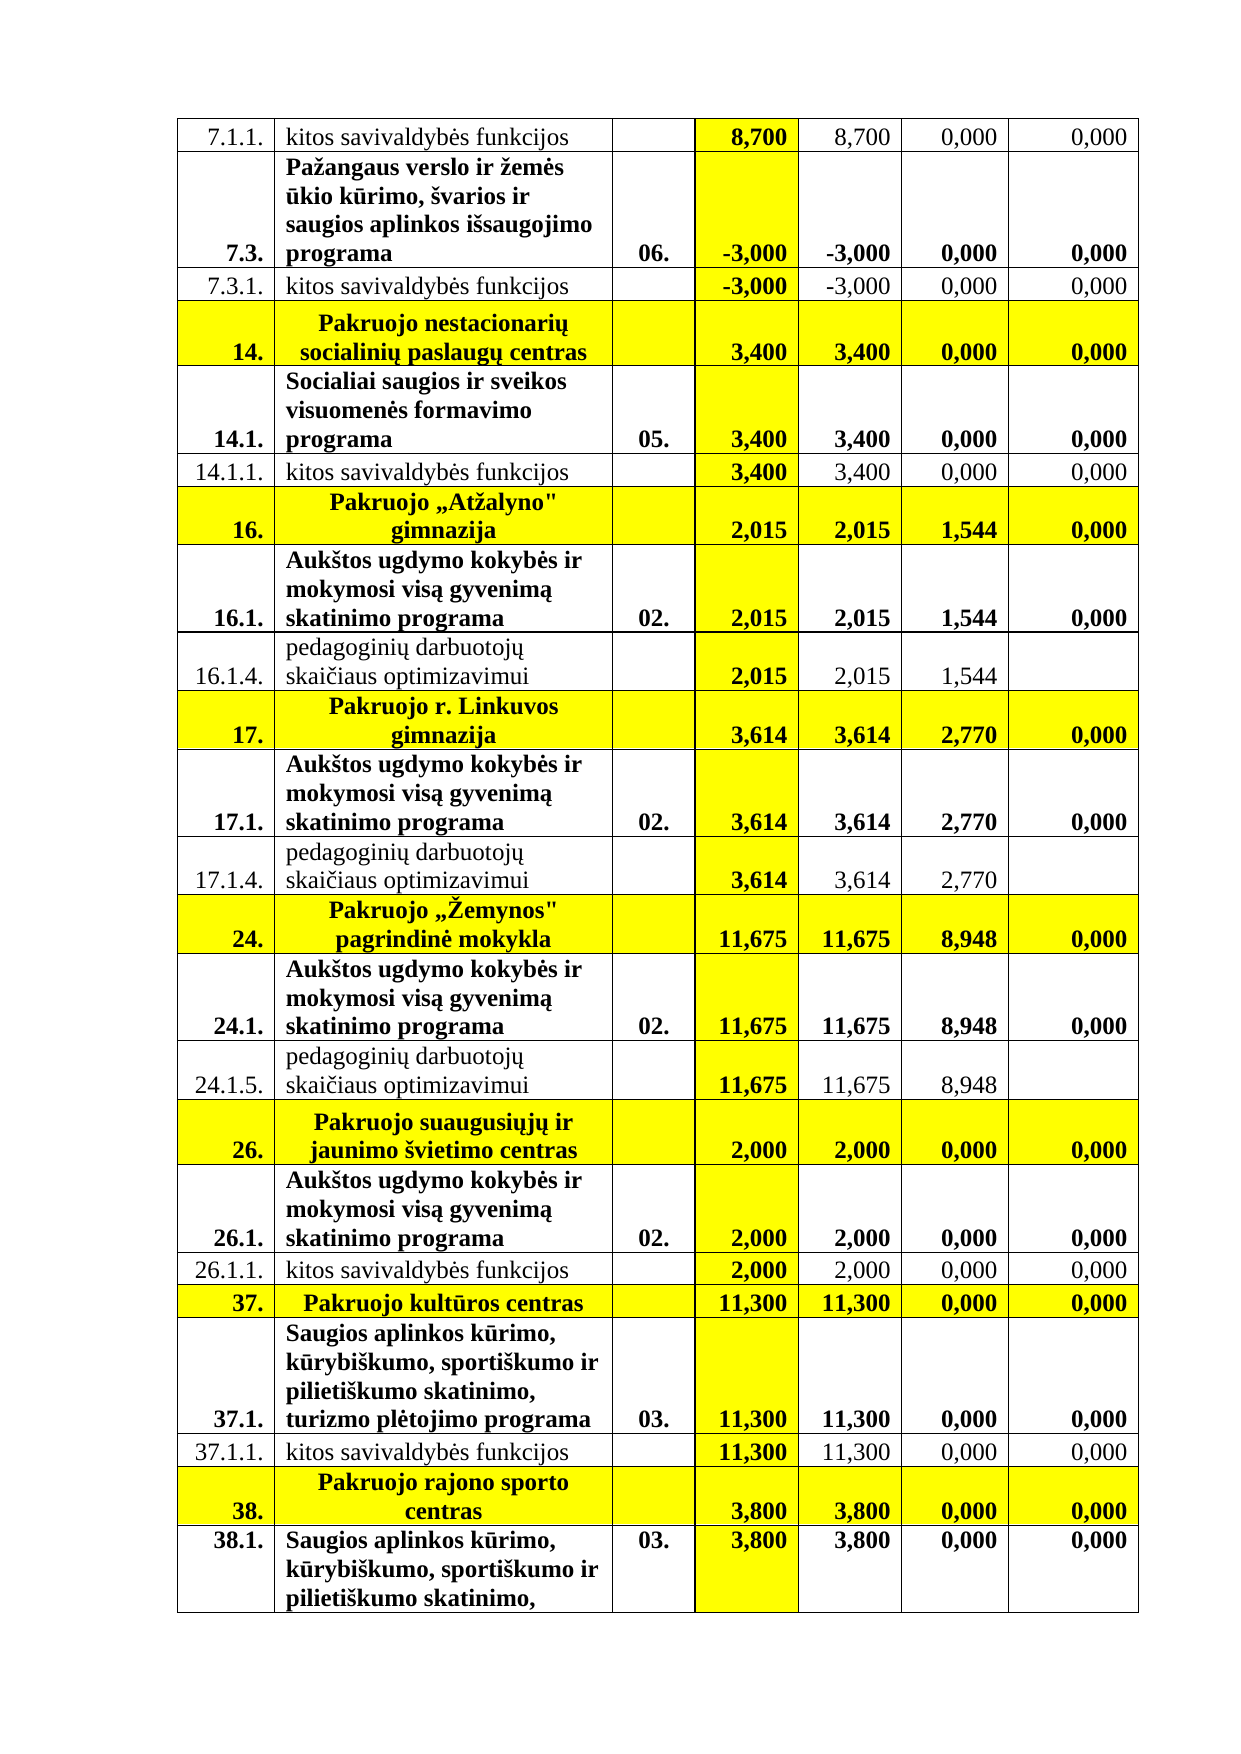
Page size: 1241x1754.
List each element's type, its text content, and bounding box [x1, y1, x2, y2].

table_cell 8,700 [696, 119, 798, 151]
table_cell 06. [613, 152, 694, 267]
table_cell [613, 1253, 694, 1284]
table_cell 11,300 [799, 1434, 901, 1466]
table_cell 0,000 [1009, 1285, 1138, 1317]
table_cell 3,614 [799, 750, 901, 836]
table_cell 0,000 [1009, 1526, 1138, 1612]
table_cell 3,614 [799, 691, 901, 748]
table_cell 3,400 [696, 366, 798, 453]
table_cell 2,770 [902, 837, 1008, 894]
table_cell 0,000 [902, 454, 1008, 486]
table_cell [613, 1041, 694, 1099]
table_cell 37. [178, 1285, 274, 1317]
table_cell 24. [178, 895, 274, 953]
table_cell 2,015 [696, 545, 798, 631]
table_cell 1,544 [902, 545, 1008, 631]
table_cell [1009, 633, 1138, 690]
table_cell 11,675 [799, 895, 901, 953]
table_cell Pakruojo „Žemynos" pagrindinė mokykla [275, 895, 612, 953]
table_cell -3,000 [696, 152, 798, 267]
table_cell Pažangaus verslo ir žemės ūkio kūrimo, švarios ir saugios aplinkos išsaugojimo programa [275, 152, 612, 267]
table_cell 26. [178, 1100, 274, 1164]
table_cell 2,015 [696, 487, 798, 544]
table_cell 8,700 [799, 119, 901, 151]
table_cell 0,000 [902, 119, 1008, 151]
table_cell 0,000 [1009, 750, 1138, 836]
table_cell [1009, 837, 1138, 894]
table_cell Aukštos ugdymo kokybės ir mokymosi visą gyvenimą skatinimo programa [275, 545, 612, 631]
table_cell -3,000 [799, 152, 901, 267]
table_cell kitos savivaldybės funkcijos [275, 119, 612, 151]
table_cell Pakruojo „Atžalyno" gimnazija [275, 487, 612, 544]
table_cell 3,800 [696, 1467, 798, 1524]
table_cell 0,000 [902, 1467, 1008, 1524]
table_cell [613, 1434, 694, 1466]
table_cell [613, 633, 694, 690]
table_cell 03. [613, 1526, 694, 1612]
table_cell 14. [178, 301, 274, 365]
table_cell 2,770 [902, 691, 1008, 748]
table_cell 37.1.1. [178, 1434, 274, 1466]
table_cell 0,000 [1009, 895, 1138, 953]
table_cell 11,300 [696, 1434, 798, 1466]
table_cell Pakruojo kultūros centras [275, 1285, 612, 1317]
table_cell 17.1. [178, 750, 274, 836]
table_cell 14.1.1. [178, 454, 274, 486]
table_cell 3,400 [696, 301, 798, 365]
table_cell Pakruojo r. Linkuvos gimnazija [275, 691, 612, 748]
table_cell pedagoginių darbuotojų skaičiaus optimizavimui [275, 633, 612, 690]
table_cell kitos savivaldybės funkcijos [275, 1434, 612, 1466]
table_cell 11,300 [696, 1318, 798, 1433]
table_cell 0,000 [902, 1100, 1008, 1164]
table_cell Socialiai saugios ir sveikos visuomenės formavimo programa [275, 366, 612, 453]
table_cell 2,000 [696, 1100, 798, 1164]
table_cell 26.1.1. [178, 1253, 274, 1284]
table_cell 0,000 [1009, 545, 1138, 631]
table_cell [613, 1100, 694, 1164]
table_cell 14.1. [178, 366, 274, 453]
table_cell 7.3. [178, 152, 274, 267]
table_cell 0,000 [902, 1285, 1008, 1317]
table_cell 0,000 [902, 1253, 1008, 1284]
table_cell [613, 1467, 694, 1524]
table_cell 11,675 [696, 954, 798, 1040]
table_cell 16. [178, 487, 274, 544]
table_cell 0,000 [1009, 1434, 1138, 1466]
table_cell 0,000 [1009, 1318, 1138, 1433]
table_cell 3,614 [696, 750, 798, 836]
table_cell 11,300 [799, 1285, 901, 1317]
table_cell 2,000 [696, 1165, 798, 1252]
table_cell 0,000 [902, 301, 1008, 365]
table_cell 24.1.5. [178, 1041, 274, 1099]
table_cell Pakruojo rajono sporto centras [275, 1467, 612, 1524]
table_cell -3,000 [696, 268, 798, 300]
table_cell 37.1. [178, 1318, 274, 1433]
table_cell 03. [613, 1318, 694, 1433]
table_cell 3,800 [799, 1467, 901, 1524]
table_cell 0,000 [1009, 1253, 1138, 1284]
table_cell [613, 1285, 694, 1317]
table_cell [613, 301, 694, 365]
table_cell 02. [613, 954, 694, 1040]
table_cell 2,000 [696, 1253, 798, 1284]
table_cell 2,000 [799, 1253, 901, 1284]
table_cell 2,015 [799, 545, 901, 631]
table_cell 0,000 [902, 366, 1008, 453]
table_cell 7.1.1. [178, 119, 274, 151]
table_cell [613, 119, 694, 151]
table_cell 38.1. [178, 1526, 274, 1612]
table_cell 0,000 [902, 152, 1008, 267]
table_cell 11,675 [696, 1041, 798, 1099]
table_cell 3,400 [799, 366, 901, 453]
table_cell 0,000 [1009, 1100, 1138, 1164]
table_cell [613, 895, 694, 953]
table_cell 02. [613, 1165, 694, 1252]
table_cell 02. [613, 545, 694, 631]
table_cell 0,000 [1009, 301, 1138, 365]
table_cell Pakruojo nestacionarių socialinių paslaugų centras [275, 301, 612, 365]
table_cell 0,000 [1009, 487, 1138, 544]
table_cell 02. [613, 750, 694, 836]
table_cell 2,770 [902, 750, 1008, 836]
table_cell 3,614 [799, 837, 901, 894]
table_cell [613, 268, 694, 300]
table_cell 1,544 [902, 487, 1008, 544]
table_cell [1009, 1041, 1138, 1099]
table_cell Aukštos ugdymo kokybės ir mokymosi visą gyvenimą skatinimo programa [275, 750, 612, 836]
table_cell 3,614 [696, 691, 798, 748]
table_cell 11,675 [799, 954, 901, 1040]
table_cell 2,015 [799, 633, 901, 690]
table_cell Aukštos ugdymo kokybės ir mokymosi visą gyvenimą skatinimo programa [275, 1165, 612, 1252]
table_cell 11,300 [696, 1285, 798, 1317]
table_cell 3,400 [696, 454, 798, 486]
table_cell 0,000 [902, 1434, 1008, 1466]
table_cell 2,000 [799, 1165, 901, 1252]
table_cell 0,000 [1009, 1467, 1138, 1524]
table_cell 0,000 [902, 1165, 1008, 1252]
table_cell 24.1. [178, 954, 274, 1040]
table_cell 0,000 [1009, 268, 1138, 300]
table_cell pedagoginių darbuotojų skaičiaus optimizavimui [275, 837, 612, 894]
table_cell 38. [178, 1467, 274, 1524]
table_cell 3,614 [696, 837, 798, 894]
table_cell 11,675 [696, 895, 798, 953]
table_cell 3,800 [696, 1526, 798, 1612]
table_cell [613, 487, 694, 544]
table_cell 2,015 [799, 487, 901, 544]
table_cell Pakruojo suaugusiųjų ir jaunimo švietimo centras [275, 1100, 612, 1164]
table_cell 11,675 [799, 1041, 901, 1099]
table_cell Aukštos ugdymo kokybės ir mokymosi visą gyvenimą skatinimo programa [275, 954, 612, 1040]
table_cell 0,000 [902, 1318, 1008, 1433]
table_cell 2,015 [696, 633, 798, 690]
table_cell -3,000 [799, 268, 901, 300]
table_cell 0,000 [1009, 454, 1138, 486]
table_cell 8,948 [902, 895, 1008, 953]
table_cell 2,000 [799, 1100, 901, 1164]
table_cell 16.1. [178, 545, 274, 631]
table_cell Saugios aplinkos kūrimo, kūrybiškumo, sportiškumo ir pilietiškumo skatinimo, turizmo plėtojimo programa [275, 1318, 612, 1433]
table_cell 3,800 [799, 1526, 901, 1612]
table_cell 8,948 [902, 954, 1008, 1040]
table_cell 16.1.4. [178, 633, 274, 690]
table_cell [613, 691, 694, 748]
table_cell 0,000 [1009, 152, 1138, 267]
table_cell pedagoginių darbuotojų skaičiaus optimizavimui [275, 1041, 612, 1099]
table_cell 7.3.1. [178, 268, 274, 300]
table_cell 3,400 [799, 454, 901, 486]
table_cell 17. [178, 691, 274, 748]
table_cell 0,000 [1009, 1165, 1138, 1252]
table_cell 0,000 [902, 268, 1008, 300]
table_cell 0,000 [1009, 691, 1138, 748]
table_cell 0,000 [1009, 366, 1138, 453]
table_cell 0,000 [1009, 954, 1138, 1040]
table_cell 3,400 [799, 301, 901, 365]
table_cell kitos savivaldybės funkcijos [275, 1253, 612, 1284]
table_cell 11,300 [799, 1318, 901, 1433]
table_cell 1,544 [902, 633, 1008, 690]
table_cell Saugios aplinkos kūrimo, kūrybiškumo, sportiškumo ir pilietiškumo skatinimo, [275, 1526, 612, 1612]
table_cell [613, 454, 694, 486]
table_cell 17.1.4. [178, 837, 274, 894]
table_cell [613, 837, 694, 894]
table_cell kitos savivaldybės funkcijos [275, 268, 612, 300]
table_cell 8,948 [902, 1041, 1008, 1099]
table_cell 0,000 [902, 1526, 1008, 1612]
table_cell kitos savivaldybės funkcijos [275, 454, 612, 486]
table_cell 26.1. [178, 1165, 274, 1252]
table_cell 0,000 [1009, 119, 1138, 151]
table_cell 05. [613, 366, 694, 453]
